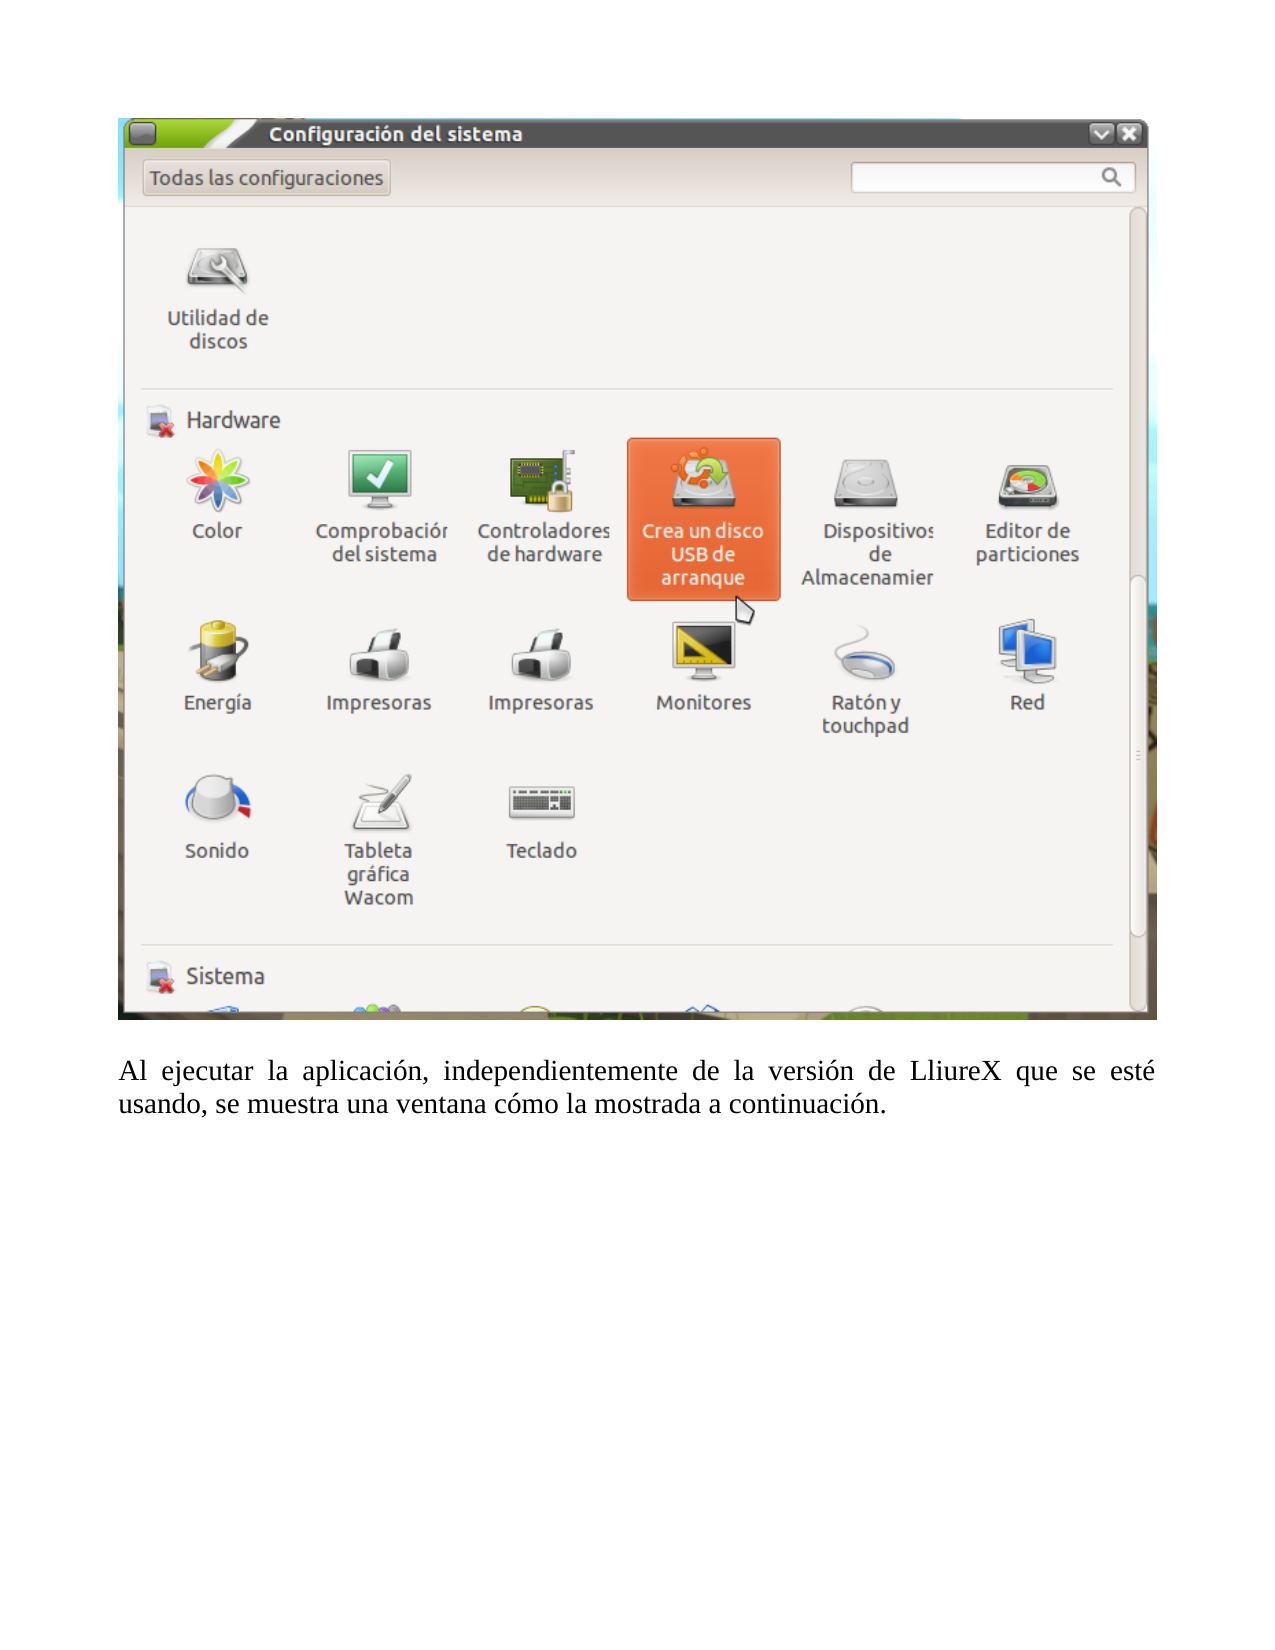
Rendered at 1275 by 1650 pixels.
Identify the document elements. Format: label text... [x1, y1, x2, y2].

picture [118, 118, 1157, 1020]
text Al ejecutar la aplicación, independientemente de la versión de LliureX que se esté usando, se muestra una ventana cómo la mostrada a continuación. [118, 1053, 1157, 1120]
